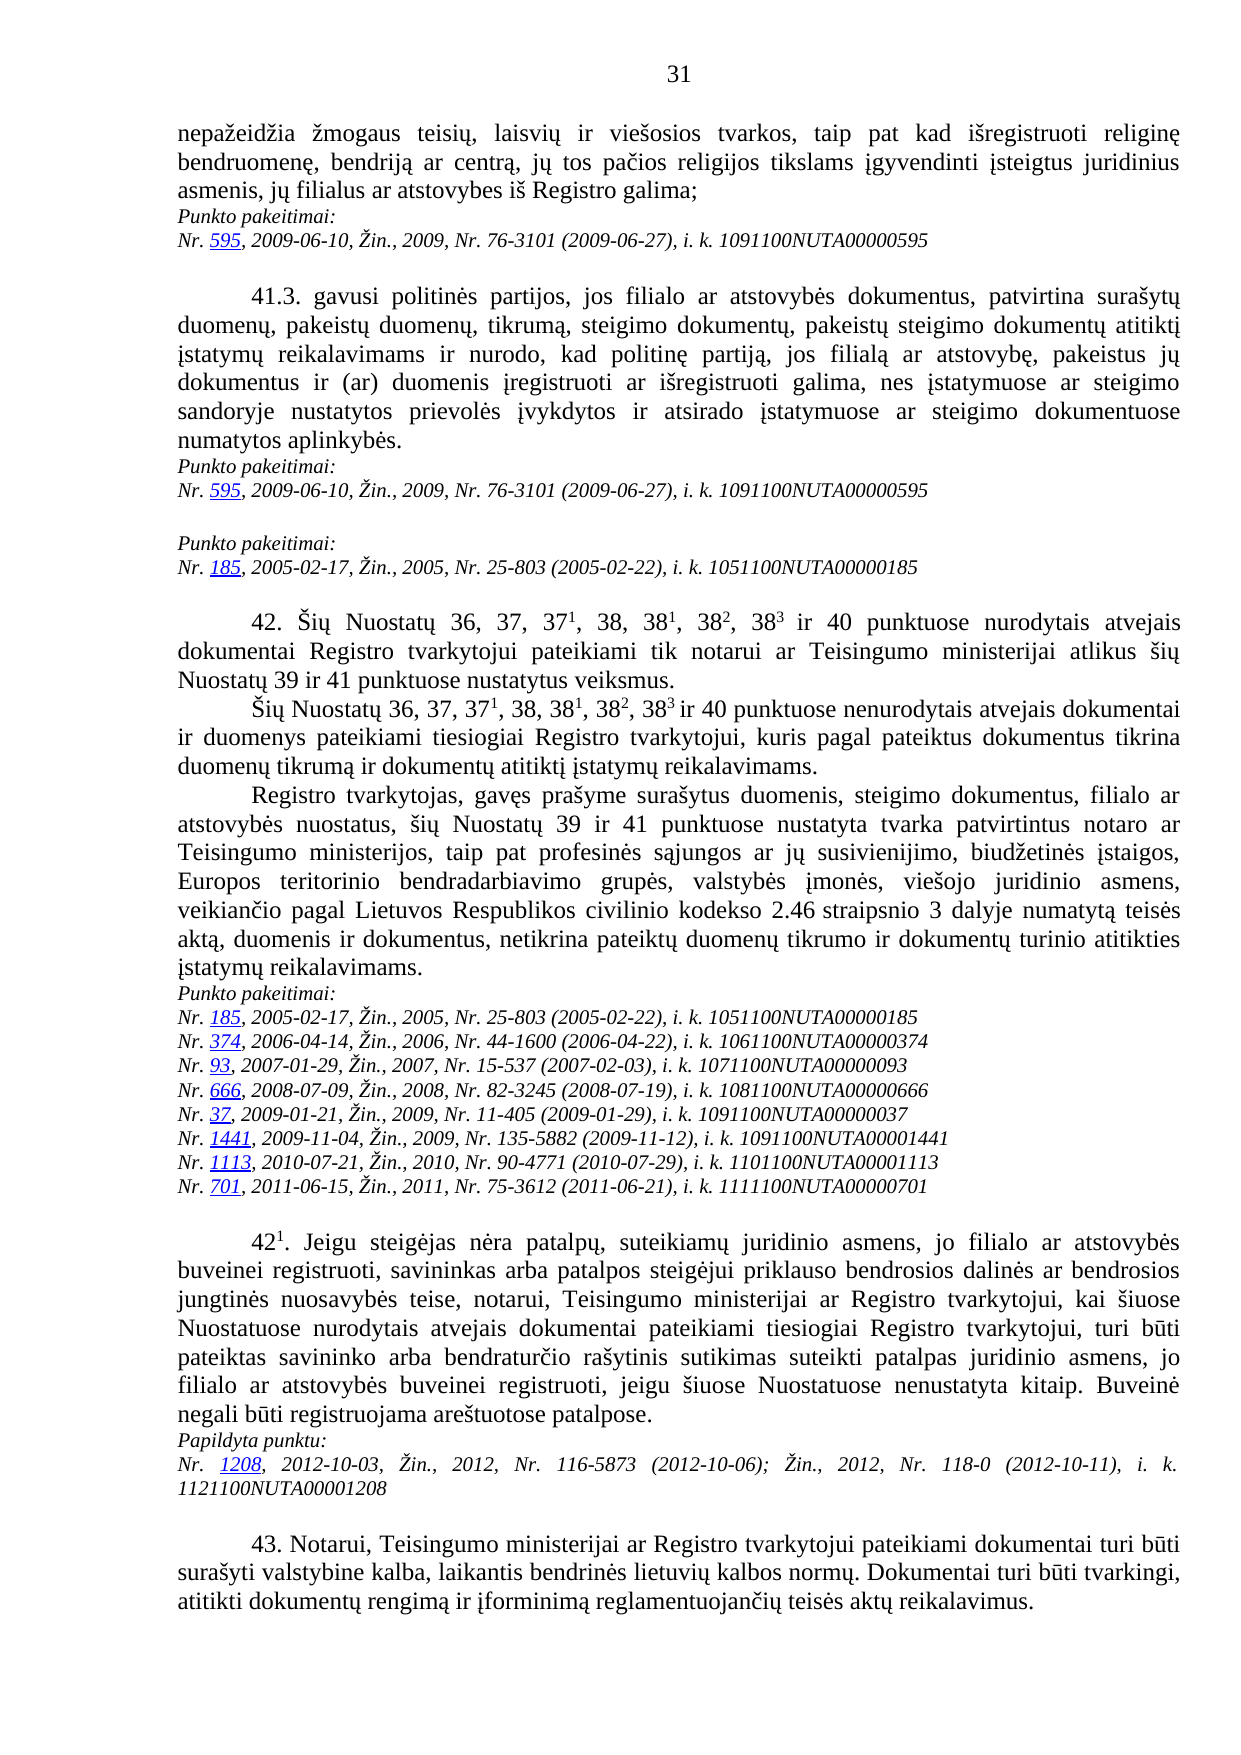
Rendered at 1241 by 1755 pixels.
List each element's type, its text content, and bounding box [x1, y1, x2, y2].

text Šių Nuostatų 36, 37, 371, 38, 381, 382, 383 ir 40 punktuose nenurodytais atvejais dokumentai ir duomenys pateikiami tiesiogiai Registro tvarkytojui, kuris pagal pateiktus dokumentus tikrina duomenų tikrumą ir dokumentų atitiktį įstatymų reikalavimams. [177, 694, 1181, 780]
text Punkto pakeitimai: [177, 454, 1181, 478]
text Nr. 595, 2009-06-10, Žin., 2009, Nr. 76-3101 (2009-06-27), i. k. 1091100NUTA00000595 [177, 228, 1181, 252]
text Nr. 185, 2005-02-17, Žin., 2005, Nr. 25-803 (2005-02-22), i. k. 1051100NUTA00000185 [177, 555, 1181, 579]
text Nr. 595, 2009-06-10, Žin., 2009, Nr. 76-3101 (2009-06-27), i. k. 1091100NUTA00000595 [177, 478, 1181, 502]
text Registro tvarkytojas, gavęs prašyme surašytus duomenis, steigimo dokumentus, filialo ar atstovybės nuostatus, šių Nuostatų 39 ir 41 punktuose nustatyta tvarka patvirtintus notaro ar Teisingumo ministerijos, taip pat profesinės sąjungos ar jų susivienijimo, biudžetinės įstaigos, Europos teritorinio bendradarbiavimo grupės, valstybės įmonės, viešojo juridinio asmens, veikiančio pagal Lietuvos Respublikos civilinio kodekso 2.46 straipsnio 3 dalyje numatytą teisės aktą, duomenis ir dokumentus, netikrina pateiktų duomenų tikrumo ir dokumentų turinio atitikties įstatymų reikalavimams. [177, 780, 1181, 981]
text Nr. 1441, 2009-11-04, Žin., 2009, Nr. 135-5882 (2009-11-12), i. k. 1091100NUTA00001441 [177, 1126, 1181, 1150]
text Nr. 666, 2008-07-09, Žin., 2008, Nr. 82-3245 (2008-07-19), i. k. 1081100NUTA00000666 [177, 1077, 1181, 1102]
text Nr. 185, 2005-02-17, Žin., 2005, Nr. 25-803 (2005-02-22), i. k. 1051100NUTA00000185 [177, 1005, 1181, 1029]
text Nr. 1208, 2012-10-03, Žin., 2012, Nr. 116-5873 (2012-10-06); Žin., 2012, Nr. 118-0 (2012-10-11), i. k. 1121100NUTA00001208 [177, 1452, 1181, 1500]
text Punkto pakeitimai: [177, 531, 1181, 555]
text nepažeidžia žmogaus teisių, laisvių ir viešosios tvarkos, taip pat kad išregistruoti religinę bendruomenę, bendriją ar centrą, jų tos pačios religijos tikslams įgyvendinti įsteigtus juridinius asmenis, jų filialus ar atstovybes iš Registro galima; [177, 118, 1181, 204]
text Punkto pakeitimai: [177, 204, 1181, 228]
text 41.3. gavusi politinės partijos, jos filialo ar atstovybės dokumentus, patvirtina surašytų duomenų, pakeistų duomenų, tikrumą, steigimo dokumentų, pakeistų steigimo dokumentų atitiktį įstatymų reikalavimams ir nurodo, kad politinę partiją, jos filialą ar atstovybę, pakeistus jų dokumentus ir (ar) duomenis įregistruoti ar išregistruoti galima, nes įstatymuose ar steigimo sandoryje nustatytos prievolės įvykdytos ir atsirado įstatymuose ar steigimo dokumentuose numatytos aplinkybės. [177, 281, 1181, 454]
text Nr. 701, 2011-06-15, Žin., 2011, Nr. 75-3612 (2011-06-21), i. k. 1111100NUTA00000701 [177, 1174, 1181, 1198]
text 43. Notarui, Teisingumo ministerijai ar Registro tvarkytojui pateikiami dokumentai turi būti surašyti valstybine kalba, laikantis bendrinės lietuvių kalbos normų. Dokumentai turi būti tvarkingi, atitikti dokumentų rengimą ir įforminimą reglamentuojančių teisės aktų reikalavimus. [177, 1529, 1181, 1615]
text Nr. 93, 2007-01-29, Žin., 2007, Nr. 15-537 (2007-02-03), i. k. 1071100NUTA00000093 [177, 1053, 1181, 1077]
text 42. Šių Nuostatų 36, 37, 371, 38, 381, 382, 383 ir 40 punktuose nurodytais atvejais dokumentai Registro tvarkytojui pateikiami tik notarui ar Teisingumo ministerijai atlikus šių Nuostatų 39 ir 41 punktuose nustatytus veiksmus. [177, 607, 1181, 694]
text Papildyta punktu: [177, 1428, 1181, 1452]
text Nr. 374, 2006-04-14, Žin., 2006, Nr. 44-1600 (2006-04-22), i. k. 1061100NUTA00000374 [177, 1029, 1181, 1053]
text Nr. 1113, 2010-07-21, Žin., 2010, Nr. 90-4771 (2010-07-29), i. k. 1101100NUTA00001113 [177, 1150, 1181, 1174]
text Punkto pakeitimai: [177, 981, 1181, 1005]
text Nr. 37, 2009-01-21, Žin., 2009, Nr. 11-405 (2009-01-29), i. k. 1091100NUTA00000037 [177, 1102, 1181, 1126]
text 421. Jeigu steigėjas nėra patalpų, suteikiamų juridinio asmens, jo filialo ar atstovybės buveinei registruoti, savininkas arba patalpos steigėjui priklauso bendrosios dalinės ar bendrosios jungtinės nuosavybės teise, notarui, Teisingumo ministerijai ar Registro tvarkytojui, kai šiuose Nuostatuose nurodytais atvejais dokumentai pateikiami tiesiogiai Registro tvarkytojui, turi būti pateiktas savininko arba bendraturčio rašytinis sutikimas suteikti patalpas juridinio asmens, jo filialo ar atstovybės buveinei registruoti, jeigu šiuose Nuostatuose nenustatyta kitaip. Buveinė negali būti registruojama areštuotose patalpose. [177, 1227, 1181, 1428]
